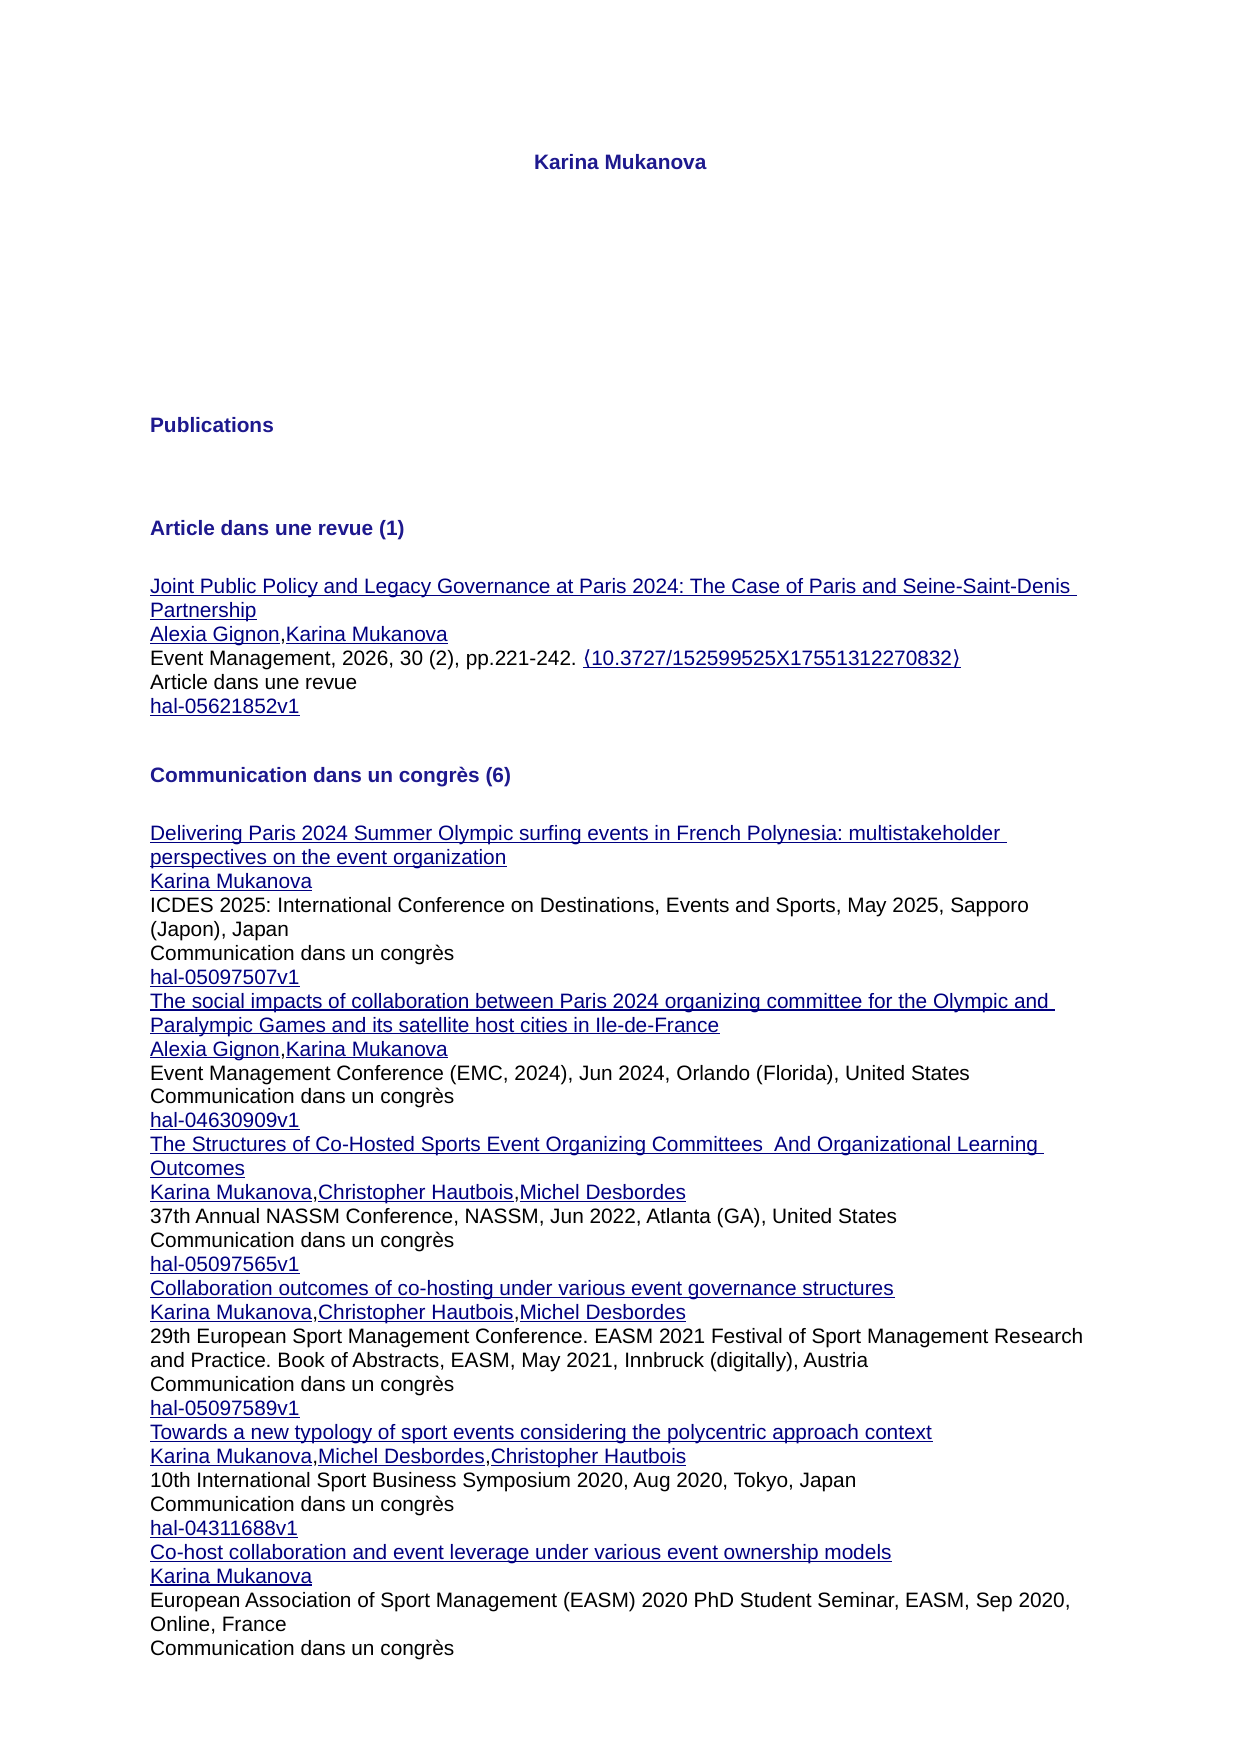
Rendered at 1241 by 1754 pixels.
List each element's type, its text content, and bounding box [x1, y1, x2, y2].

table_cell The Structures of Co-Hosted Sports Event Organizing Committees ​ And ​Organizational Learning Outcomes Karina Mukanova,Christopher Hautbois,Michel Desbordes 37th Annual NASSM Conference, NASSM, Jun 2022, Atlanta (GA), United States Communication dans un congrès hal-05097565v1 [150, 1132, 1090, 1276]
subtitle Communication dans un congrès (6) [150, 762, 1090, 786]
table_cell Co-host collaboration and event leverage under various event ownership models Karina Mukanova European Association of Sport Management (EASM) 2020 PhD Student Seminar, EASM, Sep 2020, Online, France Communication dans un congrès [150, 1540, 1090, 1659]
subtitle Publications [150, 412, 1090, 436]
table_header Delivering Paris 2024 Summer Olympic surfing events in French Polynesia: multistakeholder perspectives on the event organization Karina Mukanova ICDES 2025: International Conference on Destinations, Events and Sports, May 2025, Sapporo (Japon), Japan Communication dans un congrès hal-05097507v1 [150, 821, 1090, 988]
table_cell Collaboration outcomes of co-hosting under various event governance structures Karina Mukanova,Christopher Hautbois,Michel Desbordes 29th European Sport Management Conference. EASM 2021 Festival of Sport Management Research and Practice. Book of Abstracts, EASM, May 2021, Innbruck (digitally), Austria Communication dans un congrès hal-05097589v1 [150, 1276, 1090, 1420]
table_cell Towards a new typology of sport events considering the polycentric approach context Karina Mukanova,Michel Desbordes,Christopher Hautbois 10th International Sport Business Symposium 2020, Aug 2020, Tokyo, Japan Communication dans un congrès hal-04311688v1 [150, 1420, 1090, 1539]
table_cell The social impacts of collaboration between Paris 2024 organizing committee for the Olympic and Paralympic Games and its satellite host cities in Ile-de-France Alexia Gignon,Karina Mukanova Event Management Conference (EMC, 2024), Jun 2024, Orlando (Florida), United States Communication dans un congrès hal-04630909v1 [150, 989, 1090, 1132]
subtitle Article dans une revue (1) [150, 516, 1090, 539]
subtitle Karina Mukanova [150, 150, 1090, 174]
table_header Joint Public Policy and Legacy Governance at Paris 2024: The Case of Paris and Seine-Saint-Denis Partnership Alexia Gignon,Karina Mukanova Event Management, 2026, 30 (2), pp.221-242. ⟨10.3727/152599525X17551312270832⟩ Article dans une revue hal-05621852v1 [150, 574, 1090, 718]
